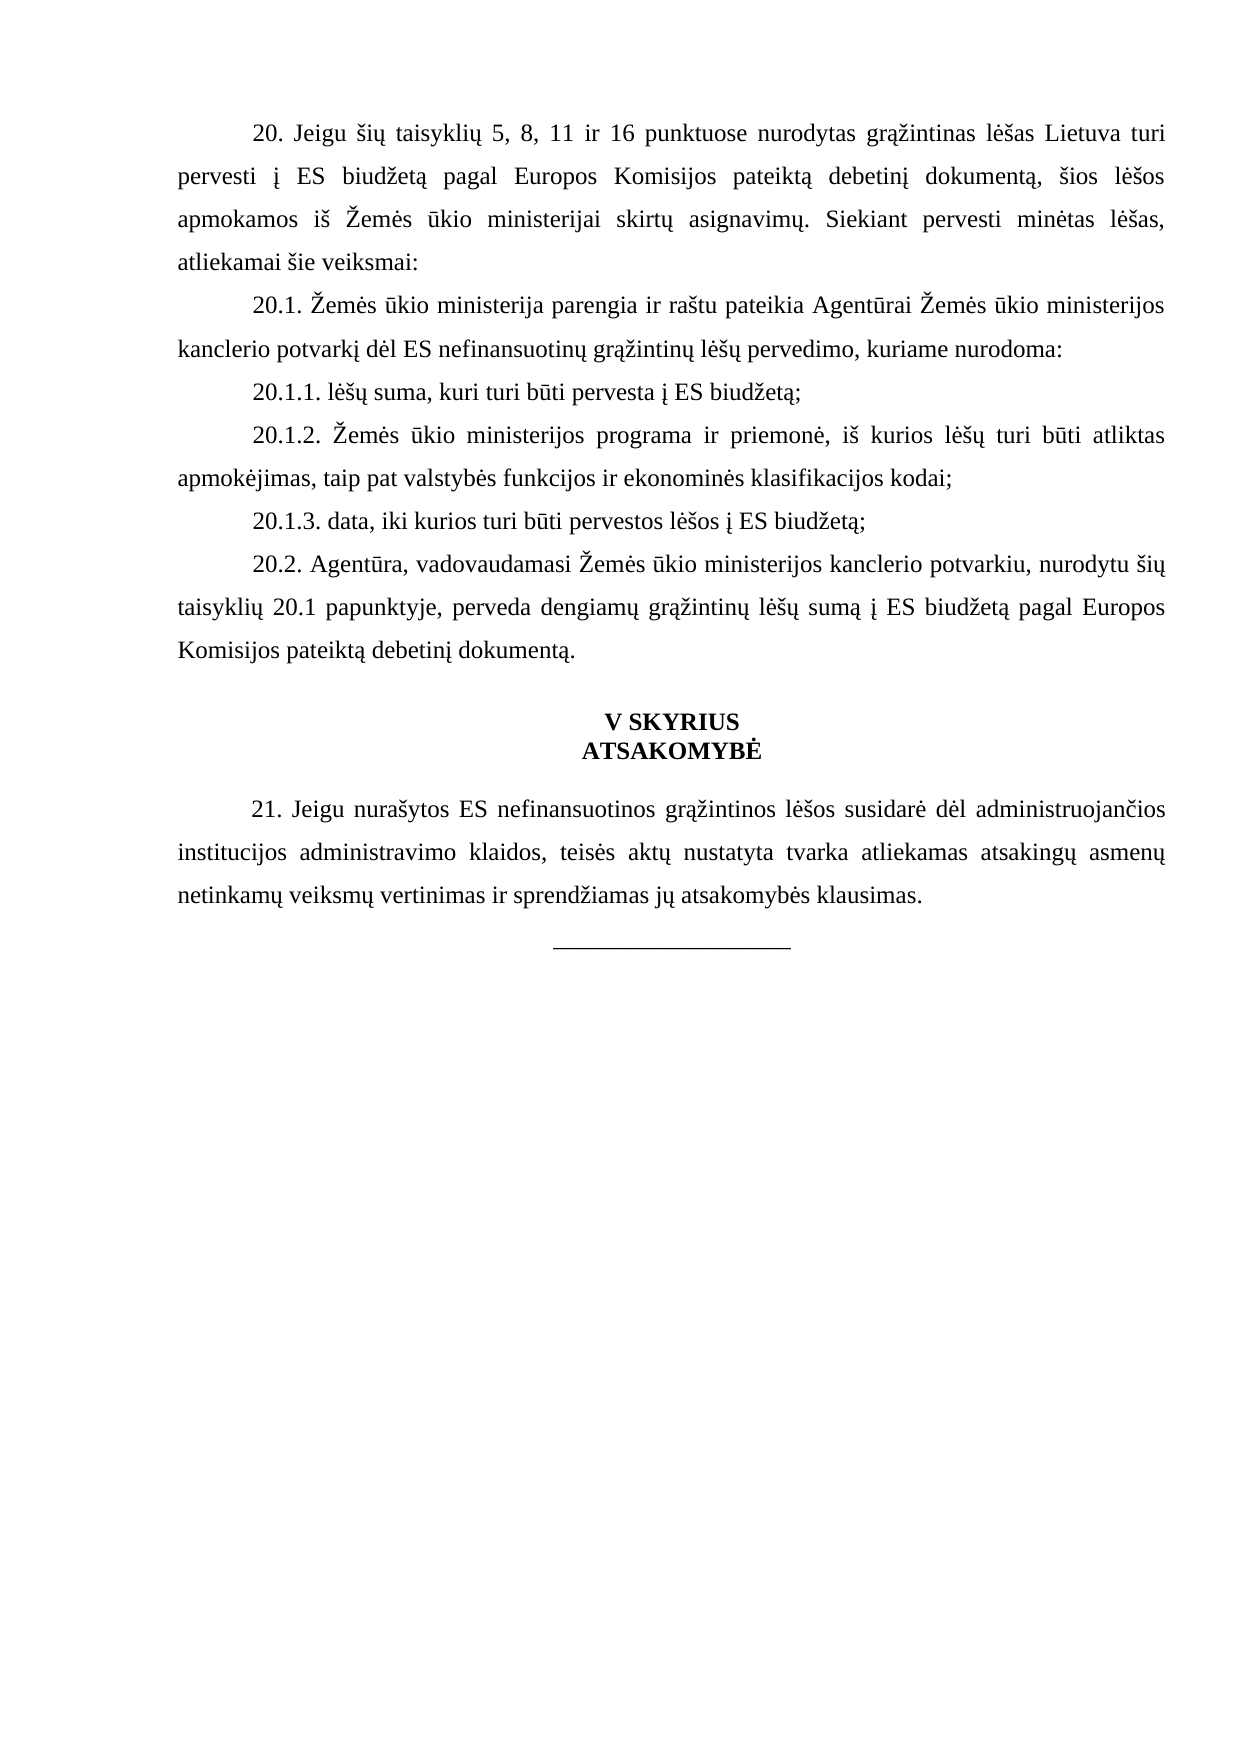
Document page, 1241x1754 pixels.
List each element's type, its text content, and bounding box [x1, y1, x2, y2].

text 20.1.2. Žemės ūkio ministerijos programa ir priemonė, iš kurios lėšų turi būti atliktas apmokėjimas, taip pat valstybės funkcijos ir ekonominės klasifikacijos kodai; [177, 420, 1166, 492]
text 20.2. Agentūra, vadovaudamasi Žemės ūkio ministerijos kanclerio potvarkiu, nurodytu šių taisyklių 20.1 papunktyje, perveda dengiamų grąžintinų lėšų sumą į ES biudžetą pagal Europos Komisijos pateiktą debetinį dokumentą. [177, 549, 1166, 664]
text 20. Jeigu šių taisyklių 5, 8, 11 ir 16 punktuose nurodytas grąžintinas lėšas Lietuva turi pervesti į ES biudžetą pagal Europos Komisijos pateiktą debetinį dokumentą, šios lėšos apmokamos iš Žemės ūkio ministerijai skirtų asignavimų. Siekiant pervesti minėtas lėšas, atliekamai šie veiksmai: [177, 118, 1166, 276]
text 20.1. Žemės ūkio ministerija parengia ir raštu pateikia Agentūrai Žemės ūkio ministerijos kanclerio potvarkį dėl ES nefinansuotinų grąžintinų lėšų pervedimo, kuriame nurodoma: [177, 291, 1166, 362]
text 20.1.3. data, iki kurios turi būti pervestos lėšos į ES biudžetą; [177, 506, 1166, 535]
text V SKYRIUS [177, 707, 1166, 736]
text ___________________ [177, 923, 1166, 952]
text 21. Jeigu nurašytos ES nefinansuotinos grąžintinos lėšos susidarė dėl administruojančios institucijos administravimo klaidos, teisės aktų nustatyta tvarka atliekamas atsakingų asmenų netinkamų veiksmų vertinimas ir sprendžiamas jų atsakomybės klausimas. [177, 794, 1166, 909]
text 20.1.1. lėšų suma, kuri turi būti pervesta į ES biudžetą; [177, 377, 1166, 406]
text ATSAKOMYBĖ [177, 736, 1166, 765]
